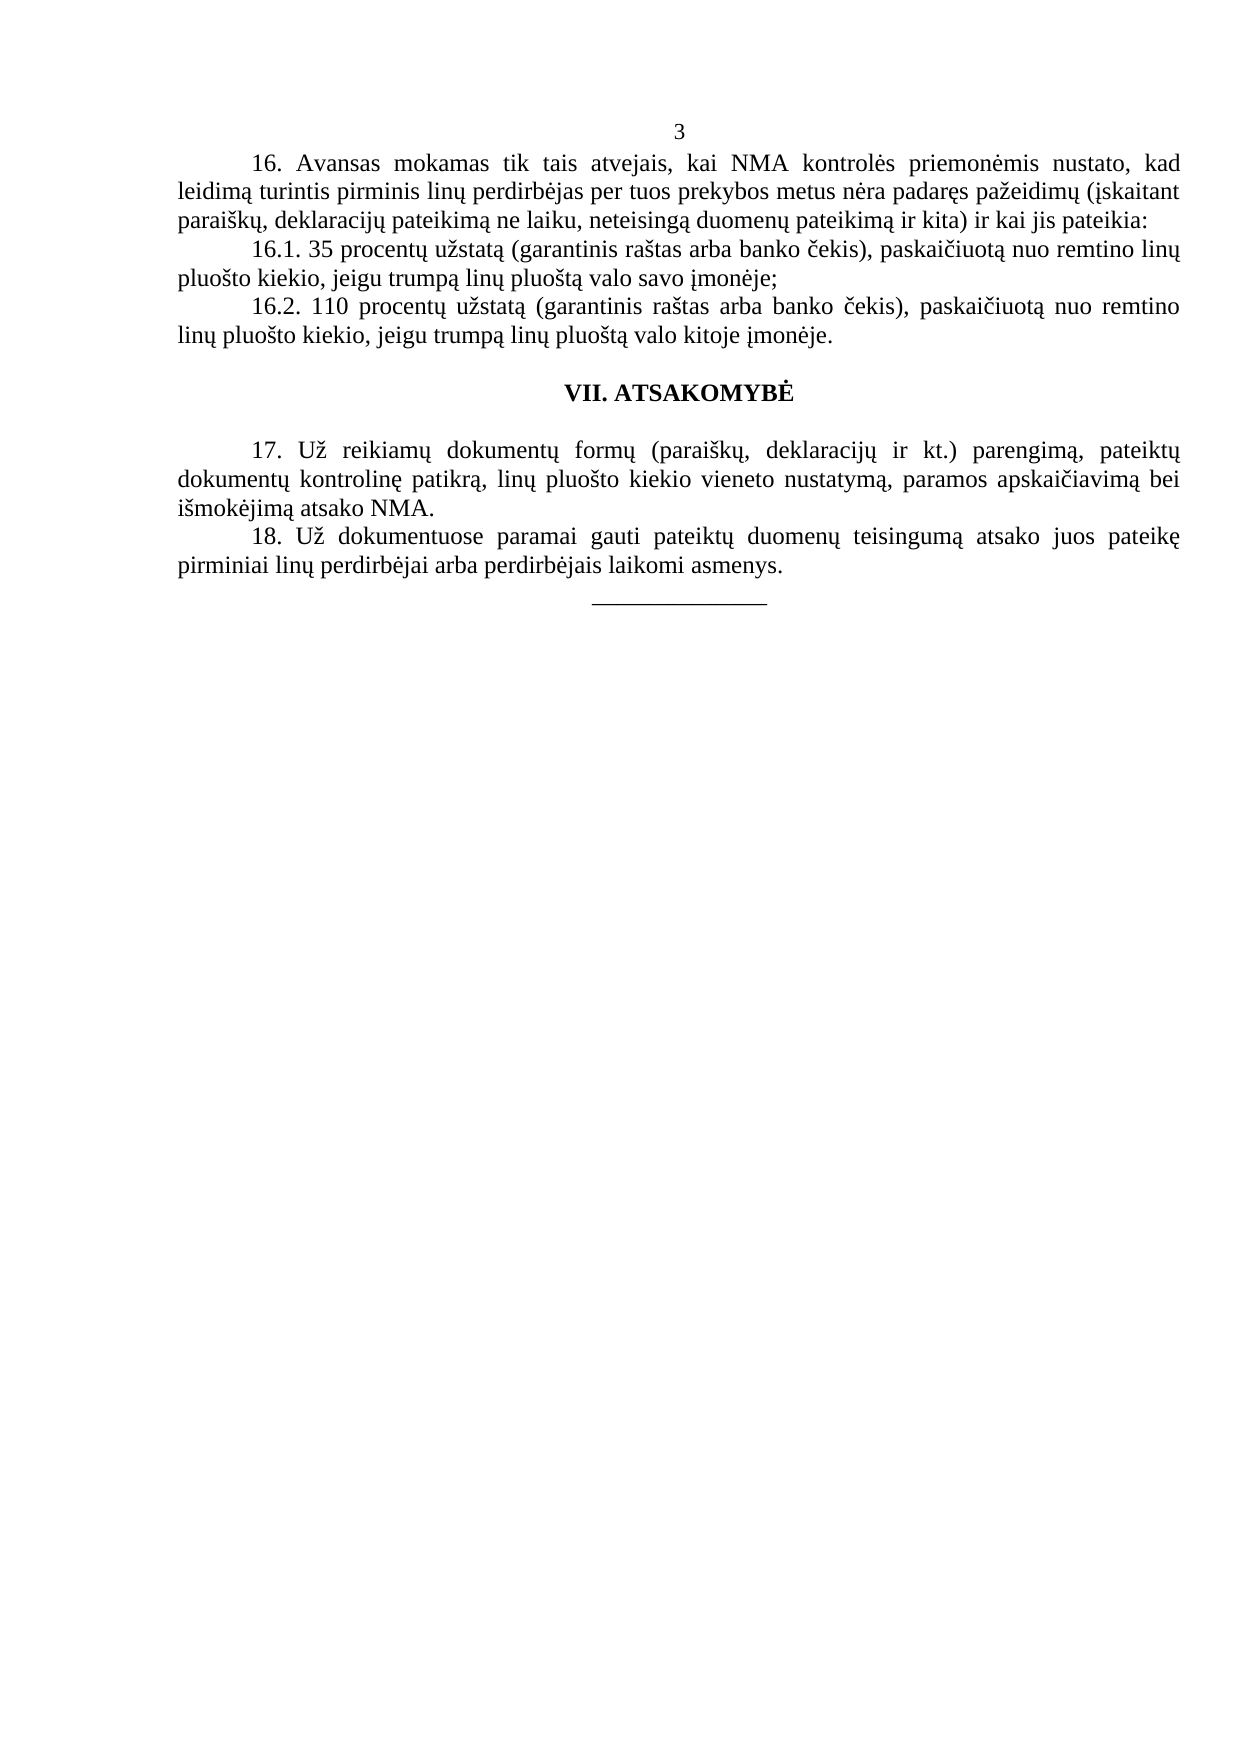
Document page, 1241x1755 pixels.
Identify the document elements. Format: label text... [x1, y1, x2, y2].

text VII. ATSAKOMYBĖ [177, 378, 1181, 406]
text ______________ [177, 579, 1181, 608]
text 16. Avansas mokamas tik tais atvejais, kai NMA kontrolės priemonėmis nustato, kad leidimą turintis pirminis linų perdirbėjas per tuos prekybos metus nėra padaręs pažeidimų (įskaitant paraiškų, deklaracijų pateikimą ne laiku, neteisingą duomenų pateikimą ir kita) ir kai jis pateikia: [177, 148, 1181, 234]
text 16.2. 110 procentų užstatą (garantinis raštas arba banko čekis), paskaičiuotą nuo remtino linų pluošto kiekio, jeigu trumpą linų pluoštą valo kitoje įmonėje. [177, 291, 1181, 349]
text 18. Už dokumentuose paramai gauti pateiktų duomenų teisingumą atsako juos pateikę pirminiai linų perdirbėjai arba perdirbėjais laikomi asmenys. [177, 521, 1181, 579]
text 17. Už reikiamų dokumentų formų (paraiškų, deklaracijų ir kt.) parengimą, pateiktų dokumentų kontrolinę patikrą, linų pluošto kiekio vieneto nustatymą, paramos apskaičiavimą bei išmokėjimą atsako NMA. [177, 435, 1181, 521]
text 16.1. 35 procentų užstatą (garantinis raštas arba banko čekis), paskaičiuotą nuo remtino linų pluošto kiekio, jeigu trumpą linų pluoštą valo savo įmonėje; [177, 234, 1181, 291]
